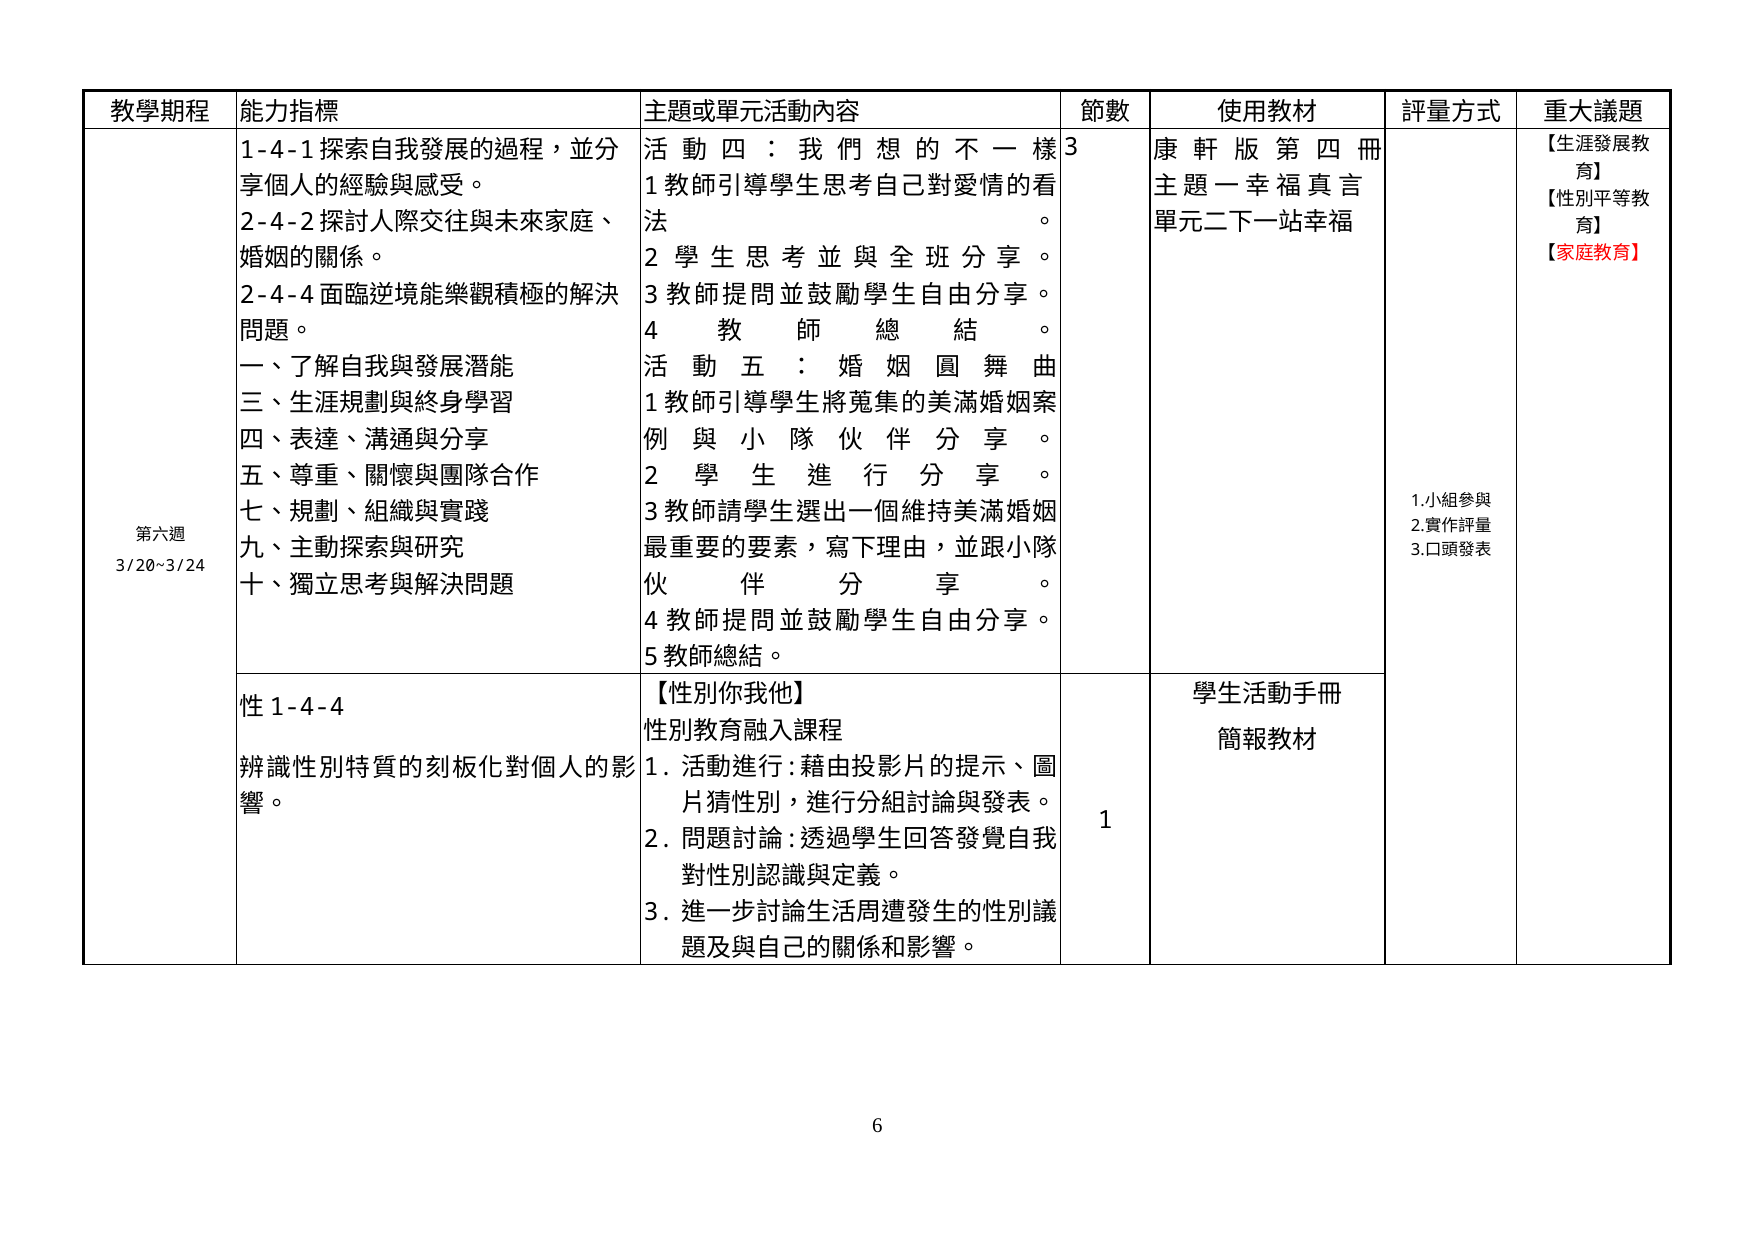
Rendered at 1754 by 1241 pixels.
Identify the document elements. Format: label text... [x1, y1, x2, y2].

table_header 教學期程 [85, 92, 236, 128]
table_header 節數 [1061, 92, 1149, 128]
table_header 能力指標 [237, 92, 640, 128]
table_cell 【生涯發展教育】 【性別平等教育】 【家庭教育】 [1517, 129, 1669, 964]
table_header 使用教材 [1151, 92, 1384, 128]
table_cell 1.小組參與 2.實作評量 3.口頭發表 [1386, 129, 1516, 964]
table_cell 學生活動手冊 簡報教材 [1151, 674, 1384, 964]
table_cell 康軒版第四冊 主題一幸福真言 單元二下一站幸福 [1151, 129, 1384, 673]
table_header 主題或單元活動內容 [641, 92, 1060, 128]
table_cell 活動四：我們想的不一樣 1教師引導學生思考自己對愛情的看法。 2學生思考並與全班分享。 3教師提問並鼓勵學生自由分享。 4教師總結。 活動五：婚姻圓舞曲 1教師引導學生將蒐集的美滿婚姻案例與小隊伙伴分享。 2學生進行分享。 3教師請學生選出一個維持美滿婚姻最重要的要素，寫下理由，並跟小隊伙伴分享。 4教師提問並鼓勵學生自由分享。 5教師總結。 [641, 129, 1060, 673]
table_cell 1 [1061, 674, 1149, 964]
table_cell 【性別你我他】 性別教育融入課程 活動進行:藉由投影片的提示、圖片猜性別，進行分組討論與發表。 問題討論:透過學生回答發覺自我對性別認識與定義。 進一步討論生活周遭發生的性別議題及與自己的關係和影響。 [641, 674, 1060, 964]
table_cell 3 [1061, 129, 1149, 673]
table_cell 第六週 3/20~3/24 [85, 129, 236, 964]
table_header 重大議題 [1517, 92, 1669, 128]
table_header 評量方式 [1386, 92, 1516, 128]
table_cell 1-4-1探索自我發展的過程，並分享個人的經驗與感受。 2-4-2探討人際交往與未來家庭、婚姻的關係。 2-4-4面臨逆境能樂觀積極的解決問題。 一、了解自我與發展潛能 三、生涯規劃與終身學習 四、表達、溝通與分享 五、尊重、關懷與團隊合作 七、規劃、組織與實踐 九、主動探索與研究 十、獨立思考與解決問題 [237, 129, 640, 673]
table_cell 性1-4-4 辨識性別特質的刻板化對個人的影響。 [237, 674, 640, 964]
